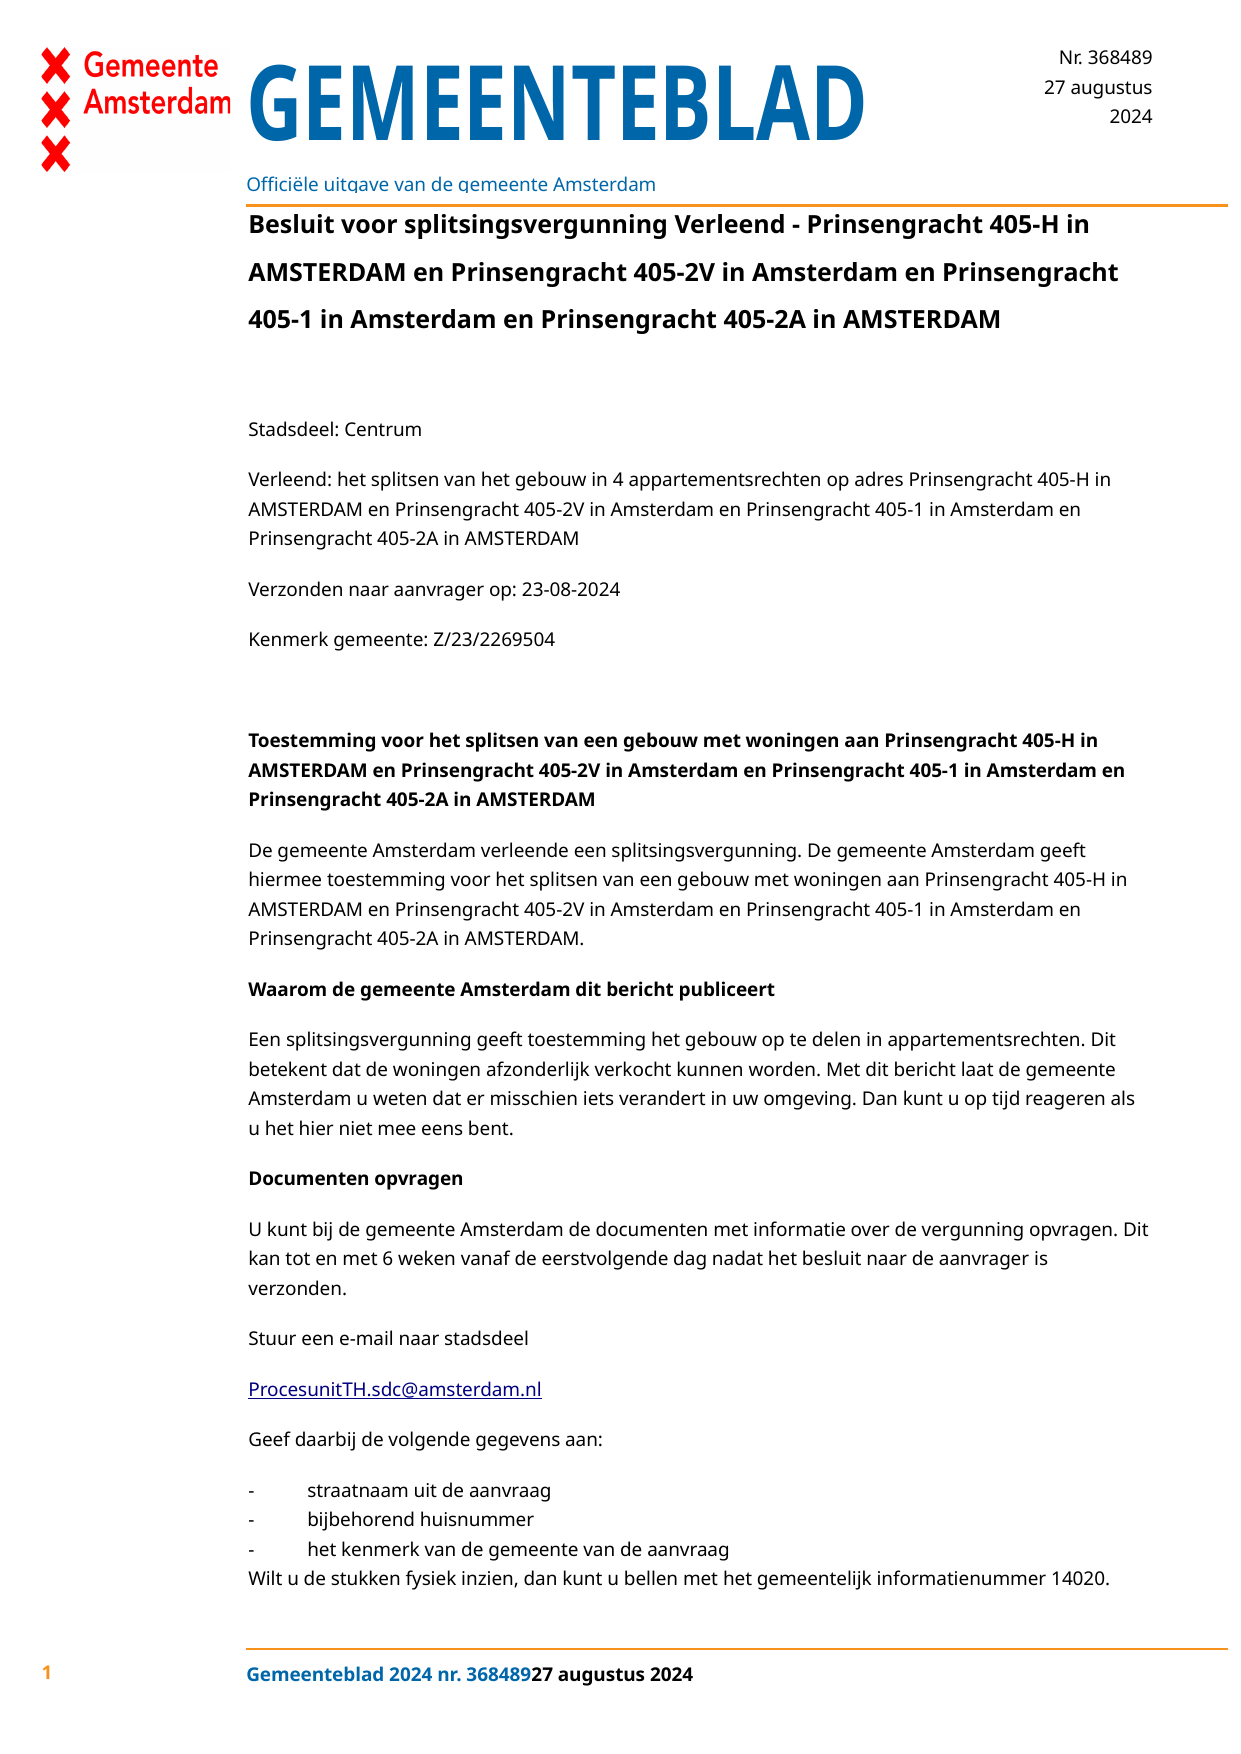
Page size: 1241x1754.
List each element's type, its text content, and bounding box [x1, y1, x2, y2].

list straatnaam uit de aanvraag [248, 1477, 1152, 1502]
list bijbehorend huisnummer [248, 1506, 1152, 1532]
picture [41, 47, 231, 172]
text U kunt bij de gemeente Amsterdam de documenten met informatie over de vergunning opvragen. Dit kan tot en met 6 weken vanaf de eerstvolgende dag nadat het besluit naar de aanvrager is verzonden. [248, 1216, 1152, 1301]
text Geef daarbij de volgende gegevens aan: [248, 1426, 1152, 1452]
text Waarom de gemeente Amsterdam dit bericht publiceert [248, 976, 1152, 1002]
text Kenmerk gemeente: Z/23/2269504 [248, 626, 1152, 652]
text Een splitsingsvergunning geeft toestemming het gebouw op te delen in appartementsrechten. Dit betekent dat de woningen afzonderlijk verkocht kunnen worden. Met dit bericht laat de gemeente Amsterdam u weten dat er misschien iets verandert in uw omgeving. Dan kunt u op tijd reageren als u het hier niet mee eens bent. [248, 1026, 1152, 1141]
text Verleend: het splitsen van het gebouw in 4 appartementsrechten op adres Prinsengracht 405-H in AMSTERDAM en Prinsengracht 405-2V in Amsterdam en Prinsengracht 405-1 in Amsterdam en Prinsengracht 405-2A in AMSTERDAM [248, 466, 1152, 551]
text Documenten opvragen [248, 1166, 1152, 1191]
list het kenmerk van de gemeente van de aanvraag [248, 1536, 1152, 1562]
text Toestemming voor het splitsen van een gebouw met woningen aan Prinsengracht 405-H in AMSTERDAM en Prinsengracht 405-2V in Amsterdam en Prinsengracht 405-1 in Amsterdam en Prinsengracht 405-2A in AMSTERDAM [248, 727, 1152, 812]
text Verzonden naar aanvrager op: 23-08-2024 [248, 576, 1152, 602]
text Besluit voor splitsingsvergunning Verleend - Prinsengracht 405-H in AMSTERDAM en Prinsengracht 405-2V in Amsterdam en Prinsengracht 405-1 in Amsterdam en Prinsengracht 405-2A in AMSTERDAM [248, 207, 1152, 336]
text Stadsdeel: Centrum [248, 416, 1152, 442]
text Stuur een e-mail naar stadsdeel [248, 1326, 1152, 1351]
text Wilt u de stukken fysiek inzien, dan kunt u bellen met het gemeentelijk informatienummer 14020. [248, 1566, 1152, 1591]
text ProcesunitTH.sdc@amsterdam.nl [248, 1376, 1152, 1402]
text De gemeente Amsterdam verleende een splitsingsvergunning. De gemeente Amsterdam geeft hiermee toestemming voor het splitsen van een gebouw met woningen aan Prinsengracht 405-H in AMSTERDAM en Prinsengracht 405-2V in Amsterdam en Prinsengracht 405-1 in Amsterdam en Prinsengracht 405-2A in AMSTERDAM. [248, 837, 1152, 951]
